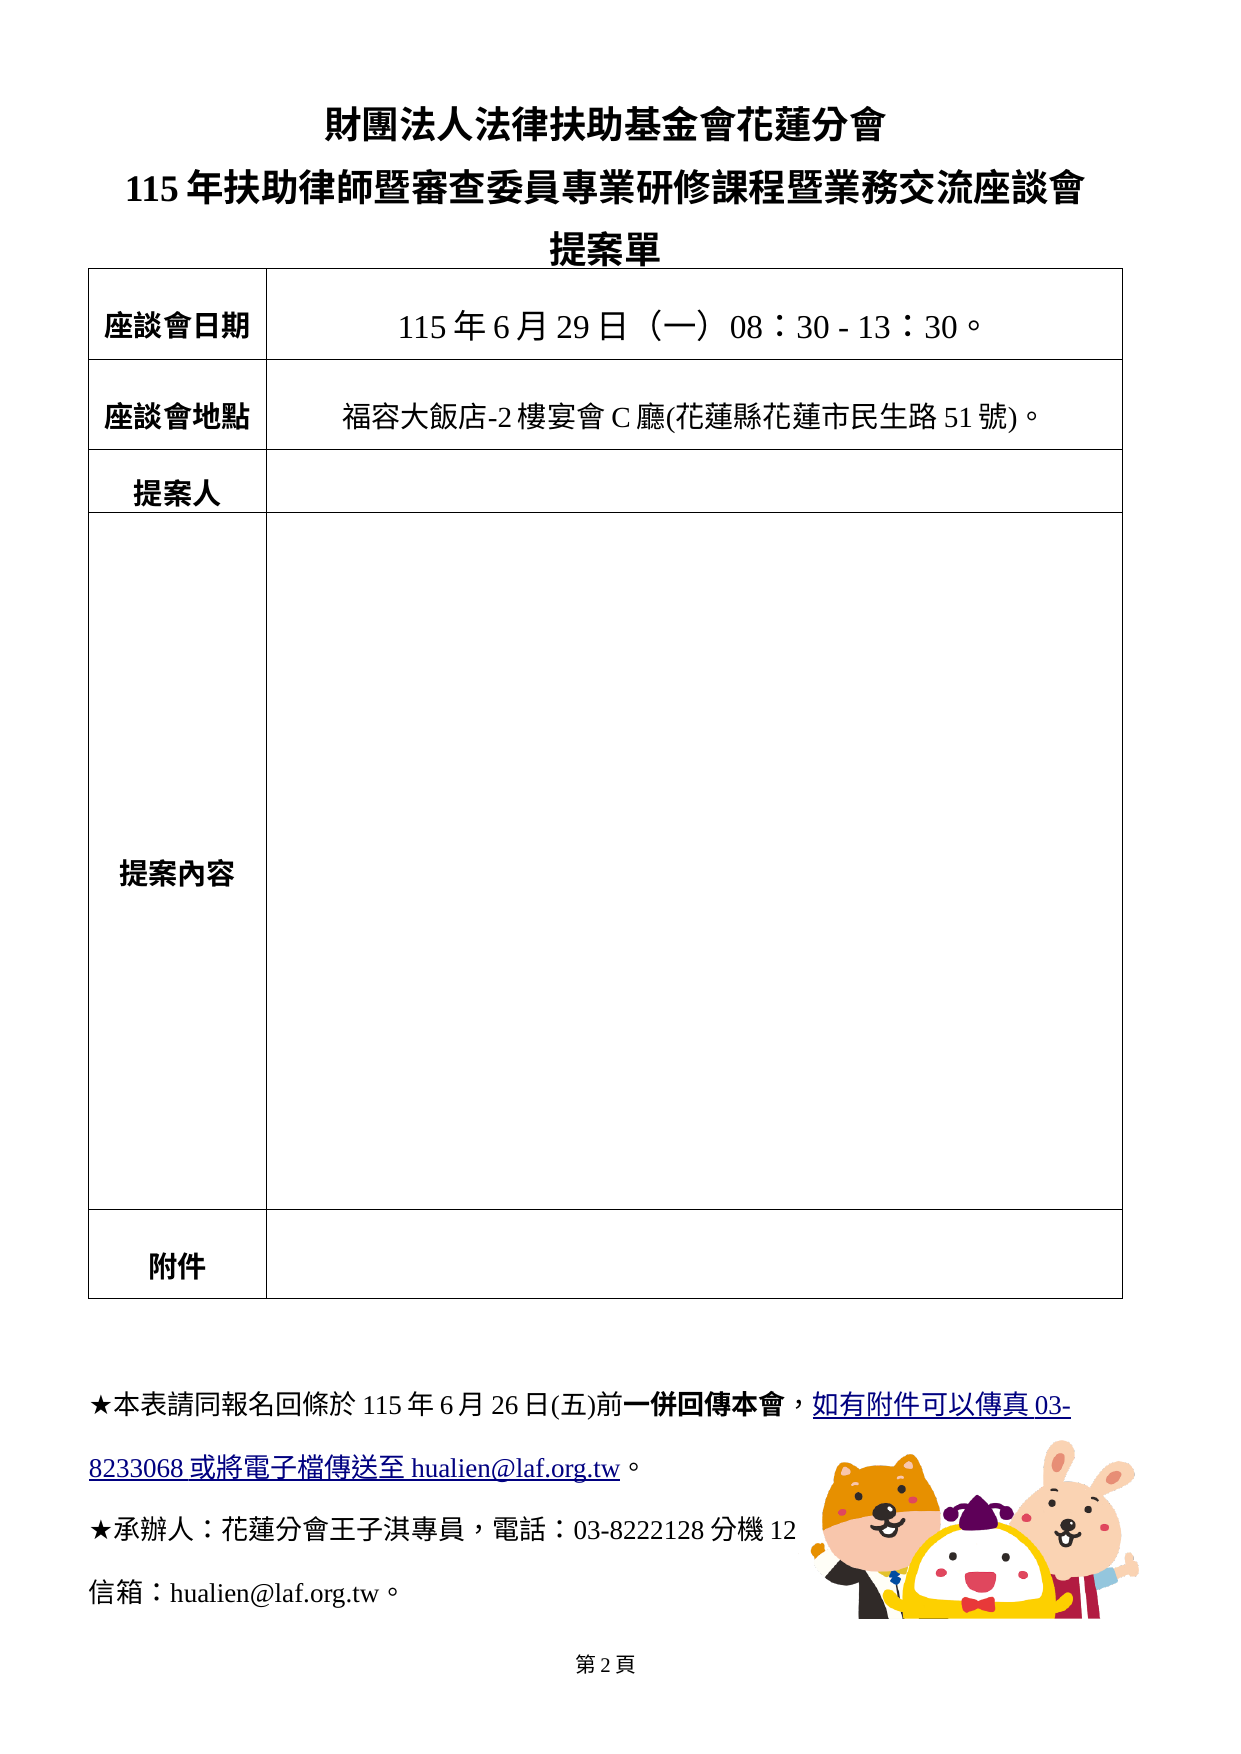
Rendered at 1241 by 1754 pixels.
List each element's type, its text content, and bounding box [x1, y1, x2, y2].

table_cell 福容大飯店-2樓宴會C廳(花蓮縣花蓮市民生路51號)。 [267, 360, 1122, 449]
text ★本表請同報名回條於115年6月26日(五)前一併回傳本會，如有附件可以傳真03-8233068或將電子檔傳送至hualien@laf.org.tw。 [89, 1361, 1122, 1486]
table_cell [267, 513, 1122, 1209]
text 提案單 [89, 206, 1122, 268]
text 財團法人法律扶助基金會花蓮分會 [89, 81, 1122, 143]
text 信箱：hualien@laf.org.tw。 [89, 1549, 859, 1611]
text 115年扶助律師暨審查委員專業研修課程暨業務交流座談會 [89, 143, 1122, 206]
table_cell 提案人 [89, 450, 266, 512]
table_cell 附件 [89, 1210, 266, 1298]
text [1104, 1488, 1122, 1533]
text [1097, 1578, 1122, 1611]
table_cell [267, 450, 1122, 512]
table_cell 座談會地點 [89, 360, 266, 449]
text ★承辦人：花蓮分會王子淇專員，電話：03-8222128分機12 [89, 1486, 831, 1549]
table_cell 提案內容 [89, 513, 266, 1209]
table_cell [267, 1210, 1122, 1298]
table_header 115年6月29日（一）08：30 - 13：30。 [267, 269, 1122, 358]
table_header 座談會日期 [89, 269, 266, 358]
text [931, 1486, 1042, 1530]
